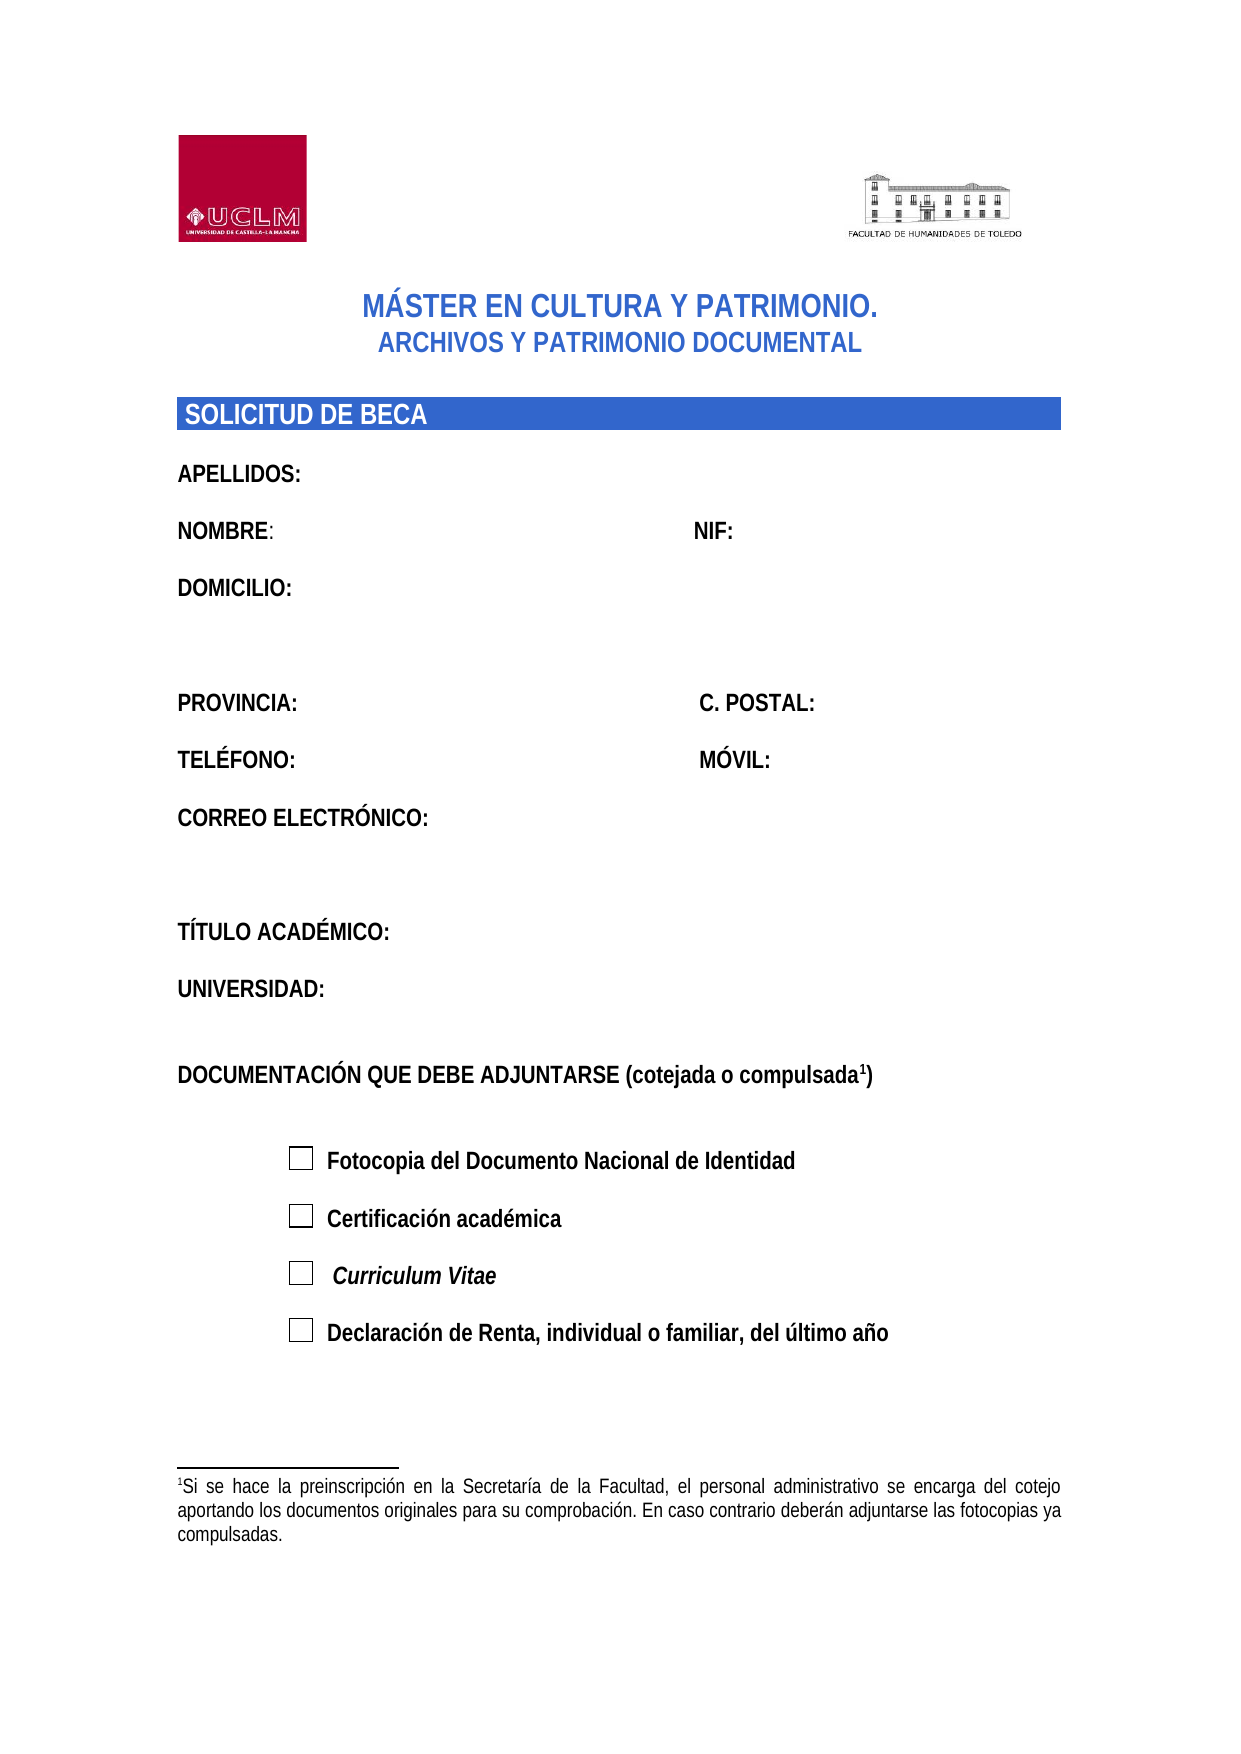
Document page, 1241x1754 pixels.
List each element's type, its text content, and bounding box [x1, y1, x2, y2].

text Si se hace la preinscripción en la Secretaría de la Facultad, el personal administrativo se encarga del cotejo aportando los documentos originales para su comprobación. En caso contrario deberán adjuntarse las fotocopias ya compulsadas. [177, 1474, 1063, 1546]
text NOMBRE: NIF: [177, 516, 1063, 545]
picture [844, 153, 1027, 259]
subtitle Fotocopia del Documento Nacional de Identidad [176, 1146, 1063, 1175]
text TÍTULO ACADÉMICO: [177, 917, 1063, 946]
text TELÉFONO: MÓVIL: [177, 745, 1063, 774]
table_header SOLICITUD DE BECA [177, 397, 1061, 430]
text DOMICILIO: [177, 573, 1063, 602]
table_header [290, 1205, 312, 1226]
subtitle Certificación académica [177, 1204, 1063, 1232]
picture [178, 135, 307, 242]
table_header [290, 1262, 312, 1284]
text APELLIDOS: [177, 459, 1063, 487]
text UNIVERSIDAD: [177, 974, 1063, 1003]
text CORREO ELECTRÓNICO: [177, 803, 1063, 831]
text DOCUMENTACIÓN QUE DEBE ADJUNTARSE (cotejada o compulsada) [177, 1060, 1063, 1089]
text PROVINCIA: C. POSTAL: [177, 688, 1063, 717]
text ARCHIVOS Y PATRIMONIO DOCUMENTAL [177, 325, 1063, 358]
table_header [290, 1148, 312, 1169]
table_header [290, 1319, 312, 1341]
subtitle Curriculum Vitae [176, 1261, 1063, 1289]
text MÁSTER EN CULTURA Y PATRIMONIO. [177, 287, 1063, 325]
subtitle Declaración de Renta, individual o familiar, del último año [177, 1318, 1063, 1347]
